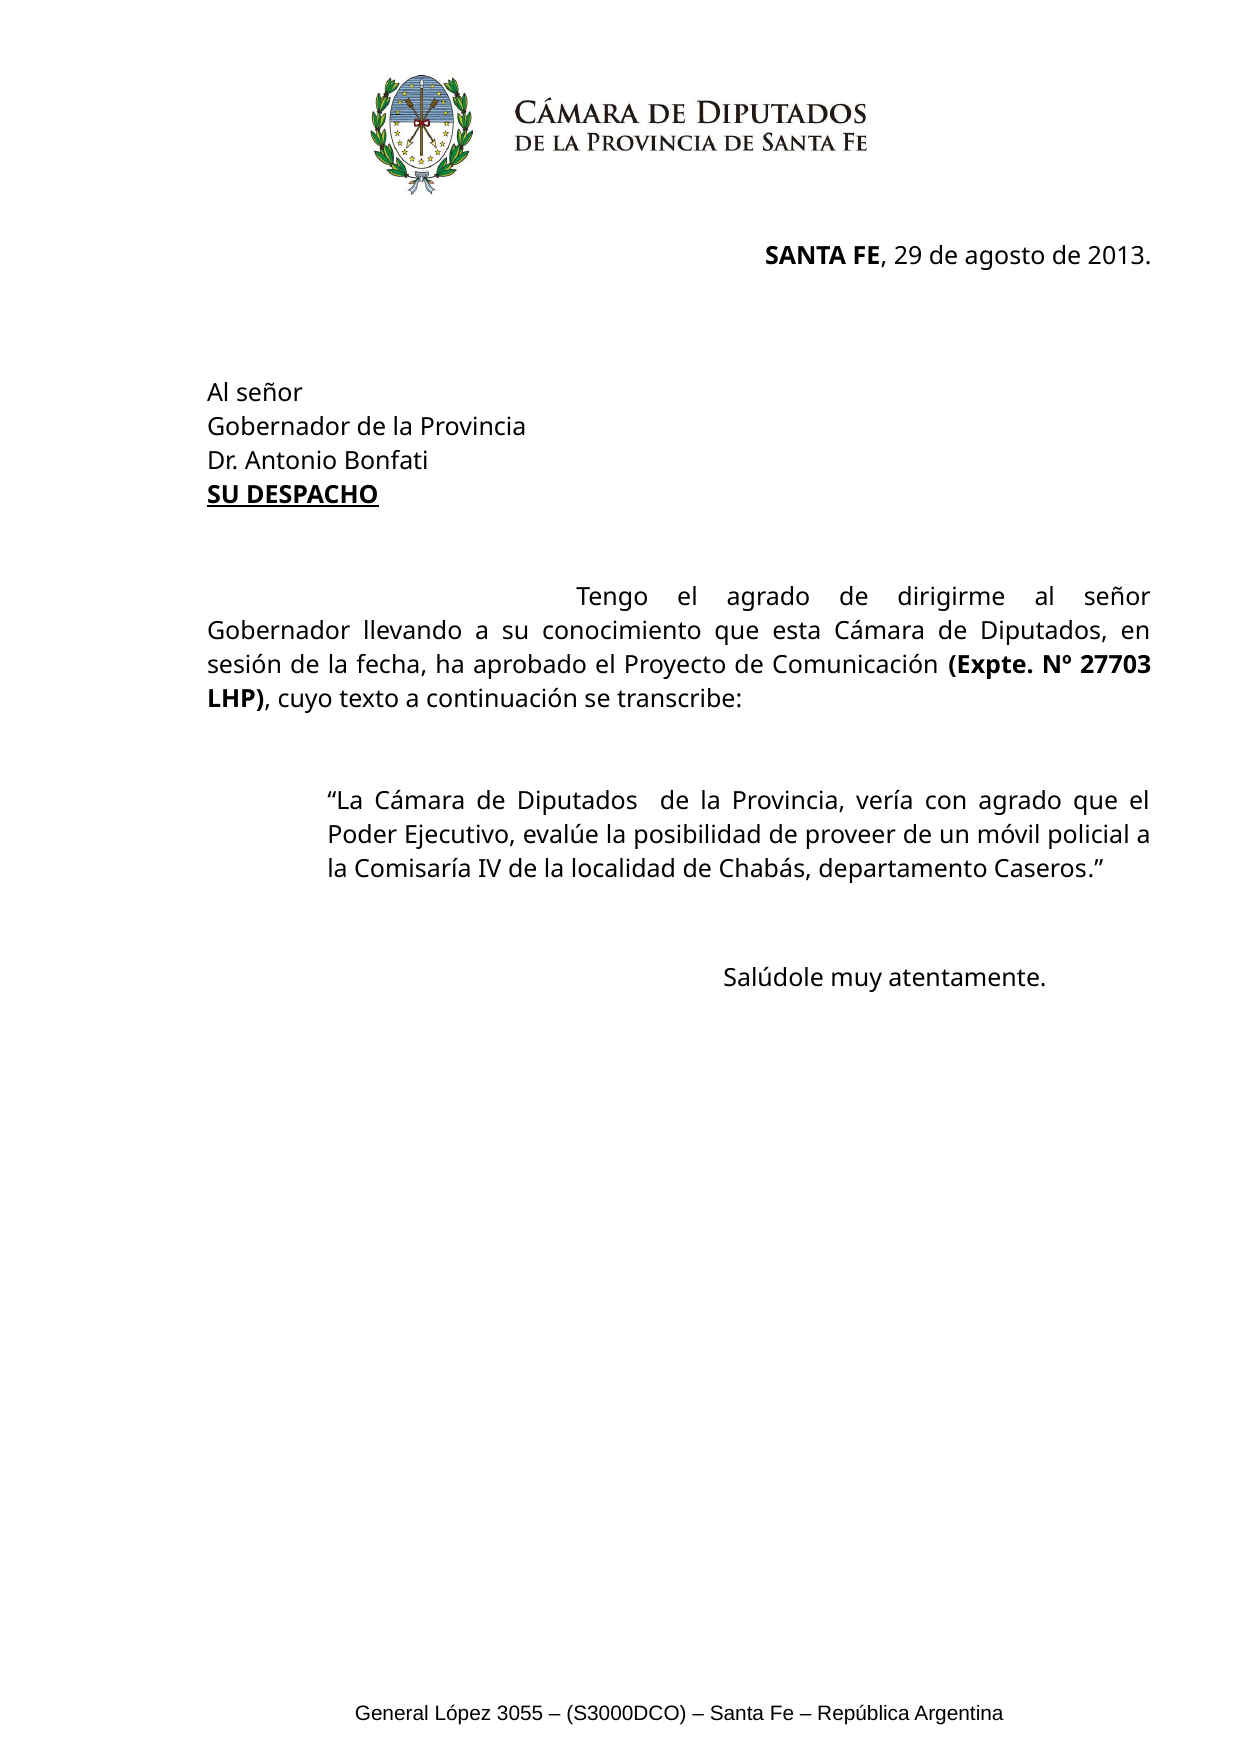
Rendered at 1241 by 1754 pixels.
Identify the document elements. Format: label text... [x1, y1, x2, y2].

text Gobernador de la Provincia [207, 408, 1152, 442]
text SANTA FE, 29 de agosto de 2013. [207, 238, 1152, 272]
text Salúdole muy atentamente. [649, 959, 1152, 993]
picture [370, 75, 867, 199]
text Dr. Antonio Bonfati [207, 442, 1152, 476]
text “La Cámara de Diputados de la Provincia, vería con agrado que el Poder Ejecutivo, evalúe la posibilidad de proveer de un móvil policial a la Comisaría IV de la localidad de Chabás, departamento Caseros.” [327, 783, 1152, 885]
text Tengo el agrado de dirigirme al señor Gobernador llevando a su conocimiento que esta Cámara de Diputados, en sesión de la fecha, ha aprobado el Proyecto de Comunicación (Expte. Nº 27703 LHP), cuyo texto a continuación se transcribe: [207, 579, 1152, 715]
text Al señor [207, 374, 1152, 408]
text SU DESPACHO [207, 476, 1152, 511]
